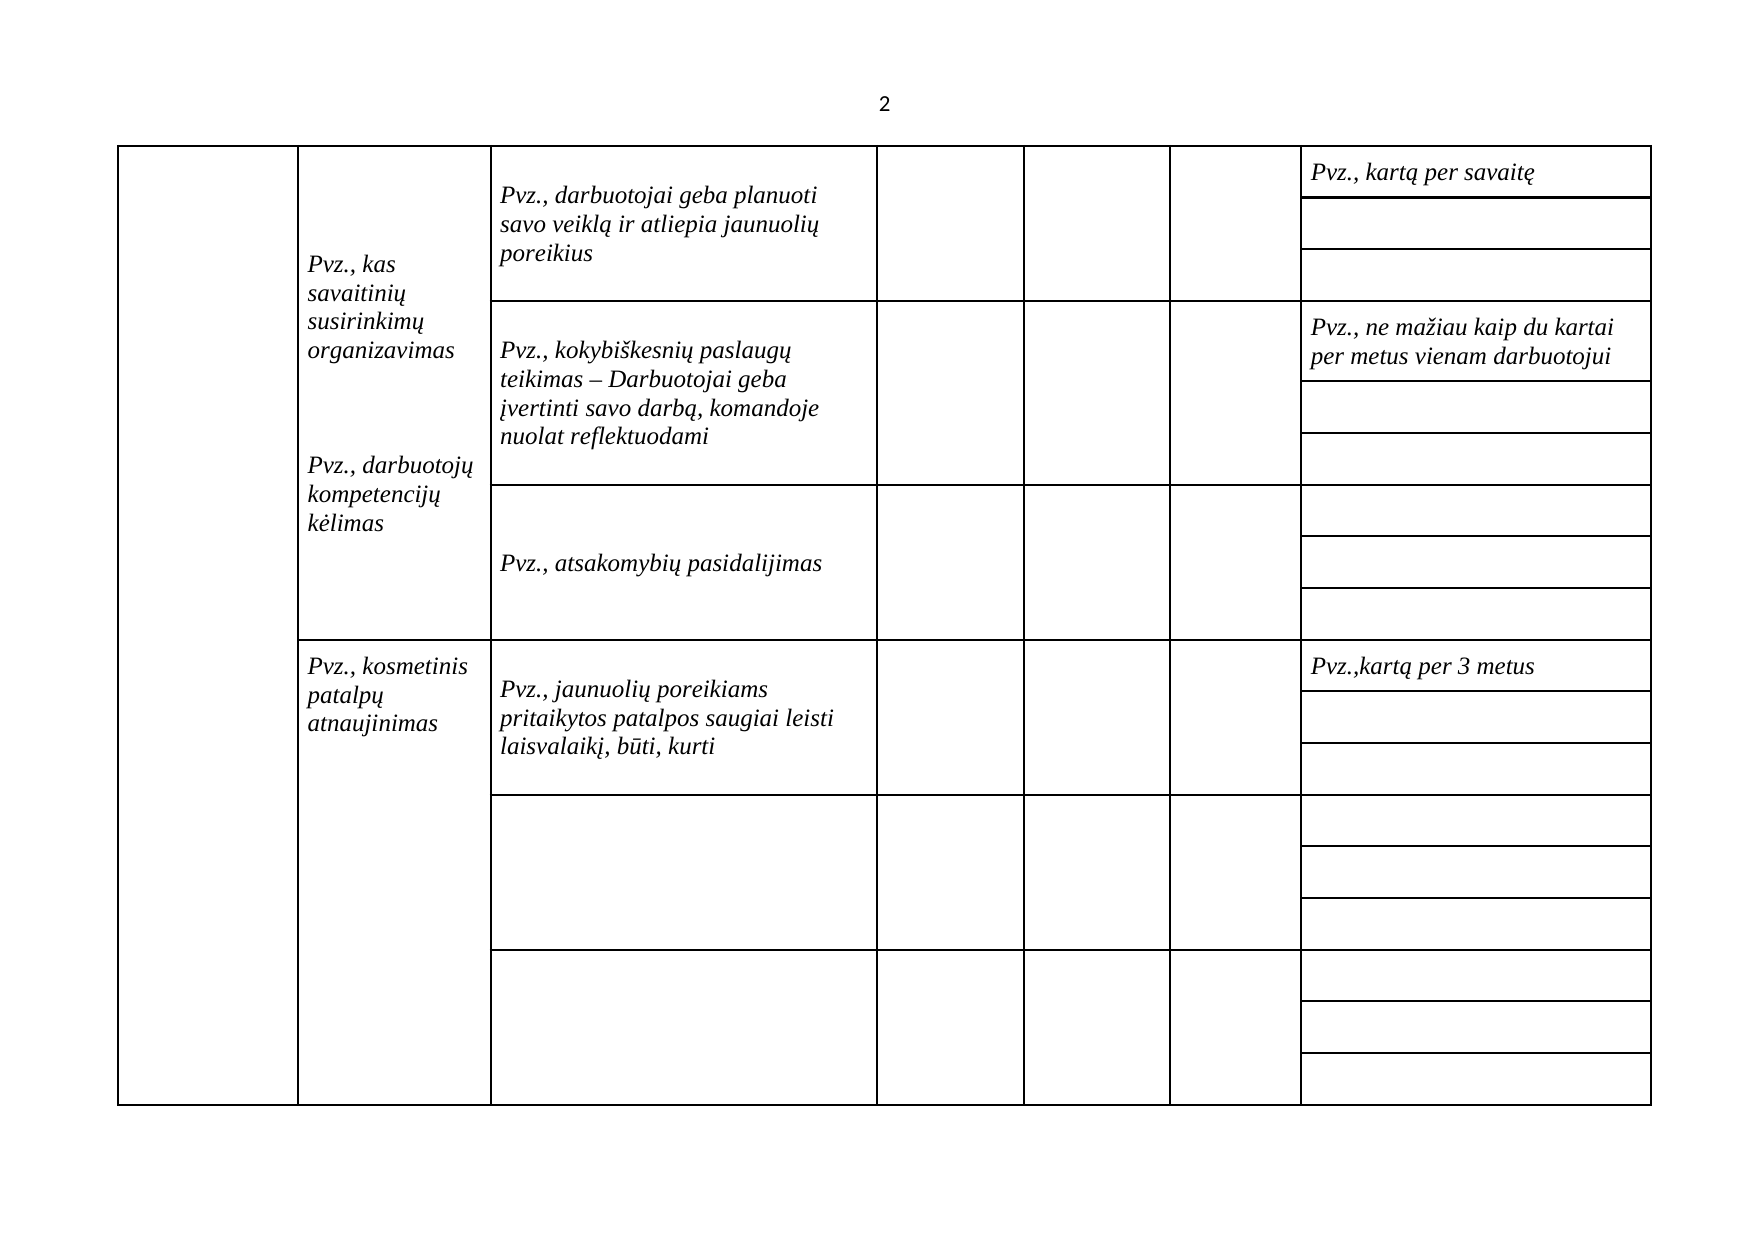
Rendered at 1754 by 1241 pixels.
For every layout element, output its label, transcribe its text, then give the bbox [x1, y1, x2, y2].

table_cell [1025, 796, 1169, 948]
table_cell [1302, 589, 1650, 638]
table_cell Pvz., kas savaitinių susirinkimų organizavimas Pvz., darbuotojų kompetencijų kėlimas [299, 147, 490, 638]
table_cell [878, 147, 1023, 300]
table_cell [1171, 796, 1300, 948]
table_cell [1302, 382, 1650, 432]
table_cell [1302, 250, 1650, 300]
table_cell [1302, 1002, 1650, 1052]
table_cell [1171, 951, 1300, 1103]
table_cell [119, 147, 297, 1103]
table_cell [1171, 641, 1300, 793]
table_cell [878, 486, 1023, 638]
table_cell [878, 951, 1023, 1103]
table_cell [1302, 951, 1650, 1000]
table_cell Pvz., kartą per savaitę [1302, 147, 1650, 196]
table_cell [1302, 796, 1650, 845]
table_cell Pvz., darbuotojai geba planuoti savo veiklą ir atliepia jaunuolių poreikius [492, 147, 876, 300]
table_cell [1302, 692, 1650, 742]
table_cell [1302, 537, 1650, 587]
table_cell [1302, 434, 1650, 483]
table_cell [1302, 899, 1650, 948]
table_cell [878, 796, 1023, 948]
table_cell [878, 302, 1023, 483]
table_cell [1171, 147, 1300, 300]
table_cell [1302, 744, 1650, 793]
table_cell [1302, 199, 1650, 248]
table_cell [1025, 951, 1169, 1103]
table_cell [1171, 302, 1300, 483]
table_cell [1025, 302, 1169, 483]
table_cell [492, 796, 876, 948]
table_cell [1025, 486, 1169, 638]
table_cell [1025, 641, 1169, 793]
table_cell Pvz., jaunuolių poreikiams pritaikytos patalpos saugiai leisti laisvalaikį, būti, kurti [492, 641, 876, 793]
table_cell [1171, 486, 1300, 638]
table_cell [878, 641, 1023, 793]
table_cell [1025, 147, 1169, 300]
table_cell Pvz., kokybiškesnių paslaugų teikimas – Darbuotojai geba įvertinti savo darbą, komandoje nuolat reflektuodami [492, 302, 876, 483]
table_cell Pvz., atsakomybių pasidalijimas [492, 486, 876, 638]
table_cell Pvz., kosmetinis patalpų atnaujinimas [299, 641, 490, 1103]
table_cell Pvz., ne mažiau kaip du kartai per metus vienam darbuotojui [1302, 302, 1650, 380]
table_cell [492, 951, 876, 1103]
table_cell Pvz.,kartą per 3 metus [1302, 641, 1650, 690]
table_cell [1302, 486, 1650, 535]
table_cell [1302, 847, 1650, 897]
table_cell [1302, 1054, 1650, 1103]
